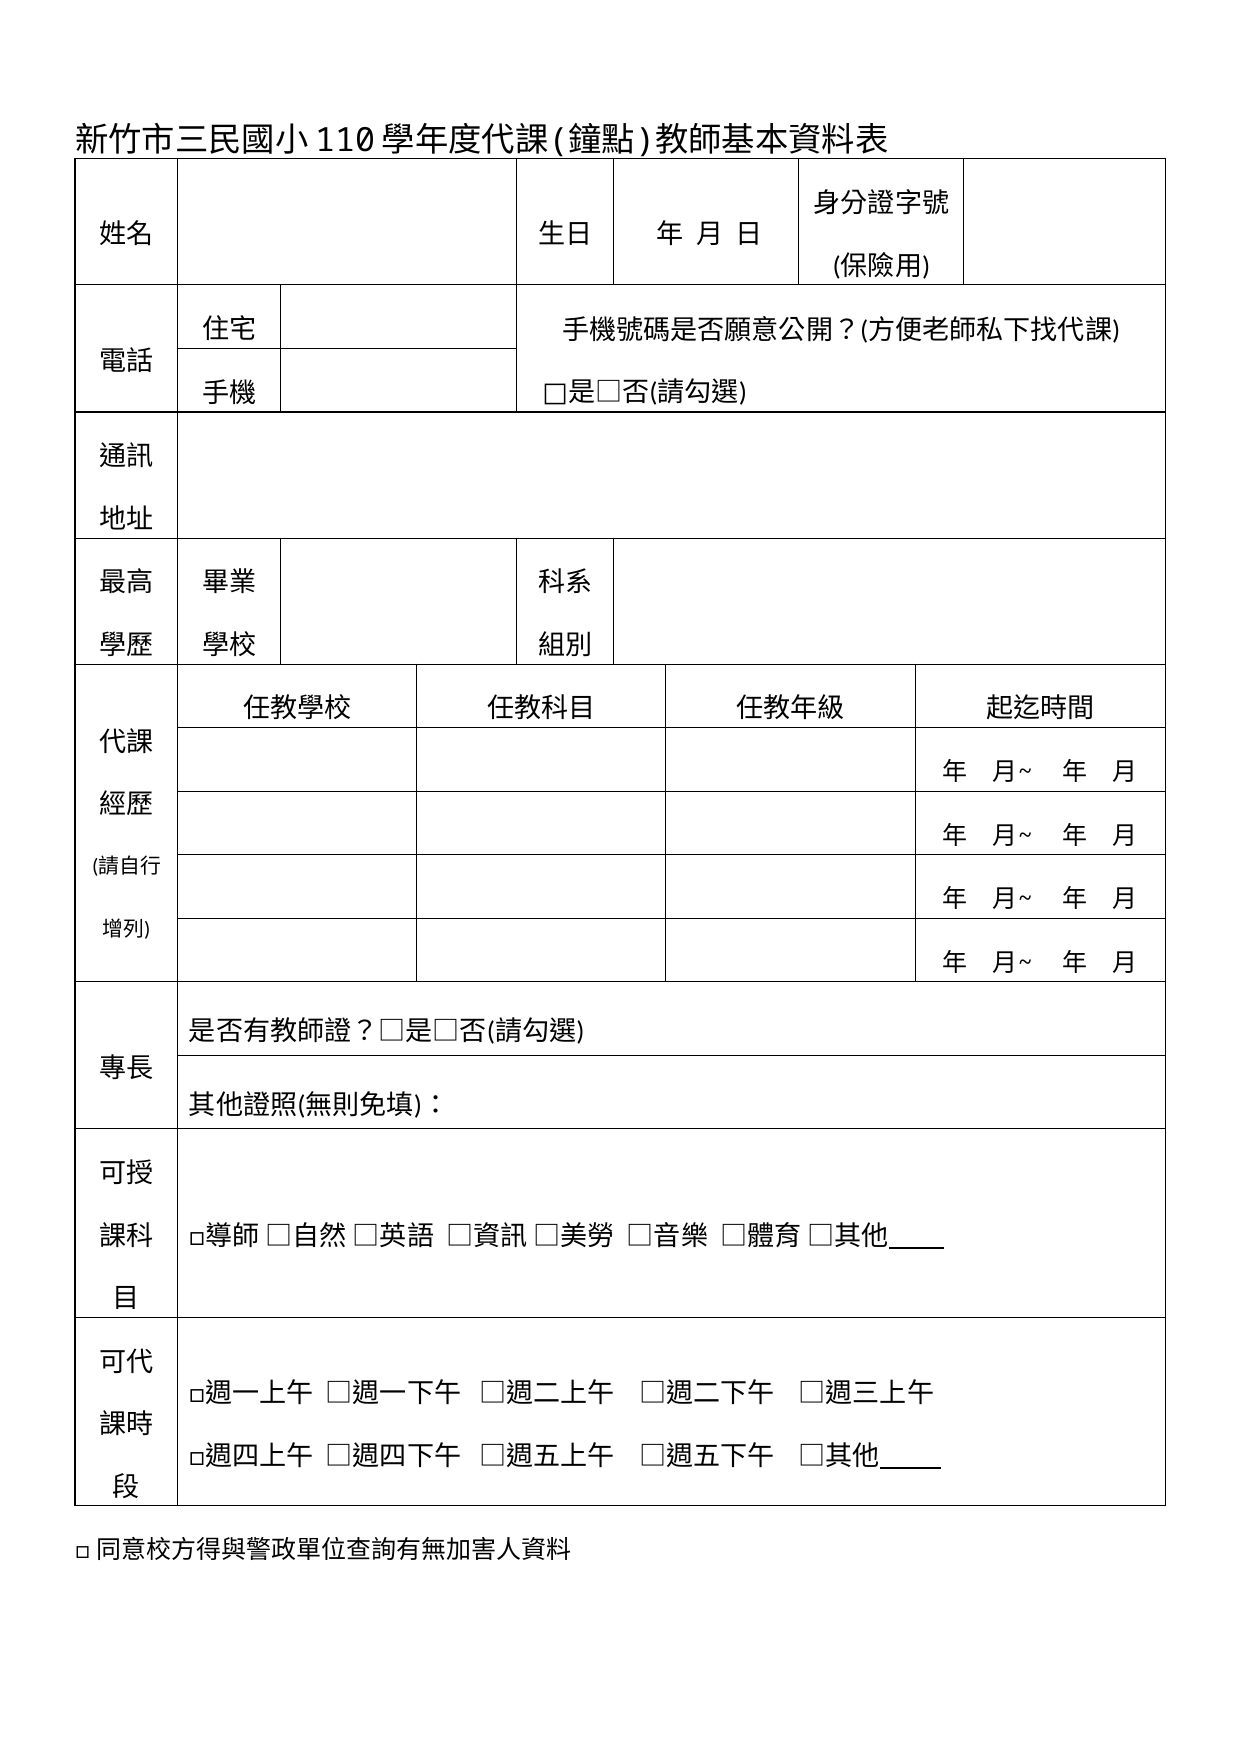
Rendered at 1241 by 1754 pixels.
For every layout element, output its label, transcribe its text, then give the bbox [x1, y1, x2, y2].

table_cell [178, 413, 1165, 537]
text □ 同意校方得與警政單位查詢有無加害人資料 [75, 1506, 1165, 1569]
table_cell 其他證照(無則免填)： [178, 1056, 1165, 1128]
table_cell [417, 792, 665, 854]
table_cell 是否有教師證？□是□否(請勾選) [178, 982, 1165, 1055]
table_cell 代課經歷(請自行增列) [76, 665, 177, 981]
table_cell □週一上午 □週一下午 □週二上午 □週二下午 □週三上午 □週四上午 □週四下午 □週五上午 □週五下午 □其他 [178, 1318, 1165, 1505]
table_cell 科系組別 [517, 539, 613, 663]
text 新竹市三民國小110學年度代課(鐘點)教師基本資料表 [75, 96, 1165, 158]
table_cell [666, 855, 915, 918]
table_cell 任教科目 [417, 665, 665, 727]
table_cell [666, 728, 915, 791]
table_cell [178, 792, 416, 854]
table_header 身分證字號 (保險用) [799, 159, 963, 284]
table_cell 專長 [76, 982, 177, 1128]
table_header 姓名 [76, 159, 177, 284]
table_cell 手機 [178, 349, 280, 411]
table_cell [614, 539, 1165, 663]
table_cell [417, 728, 665, 791]
table_cell [178, 919, 416, 981]
table_cell 年 月~ 年 月 [916, 792, 1165, 854]
table_cell [281, 539, 516, 663]
table_header [964, 159, 1165, 284]
table_cell 住宅 [178, 285, 280, 348]
table_cell 最高 學歷 [76, 539, 177, 663]
table_cell 電話 [76, 285, 177, 411]
table_cell 畢業 學校 [178, 539, 280, 663]
table_header 生日 [517, 159, 613, 284]
table_cell 年 月~ 年 月 [916, 728, 1165, 791]
table_cell [666, 919, 915, 981]
table_cell 可授課科目 [76, 1129, 177, 1317]
table_cell [178, 728, 416, 791]
table_cell 任教學校 [178, 665, 416, 727]
table_cell [666, 792, 915, 854]
table_cell 年 月~ 年 月 [916, 919, 1165, 981]
table_cell [178, 855, 416, 918]
table_cell 年 月~ 年 月 [916, 855, 1165, 918]
table_cell 手機號碼是否願意公開？(方便老師私下找代課) □是□否(請勾選) [517, 285, 1165, 411]
table_header 年 月 日 [614, 159, 798, 284]
table_cell [281, 285, 516, 348]
table_cell [281, 349, 516, 411]
table_cell [417, 919, 665, 981]
table_cell 通訊 地址 [76, 413, 177, 537]
table_cell □導師 □自然 □英語 □資訊 □美勞 □音樂 □體育 □其他 [178, 1129, 1165, 1317]
table_cell [417, 855, 665, 918]
table_cell 可代課時段 [76, 1318, 177, 1505]
table_cell 任教年級 [666, 665, 915, 727]
table_header [178, 159, 516, 284]
table_cell 起迄時間 [916, 665, 1165, 727]
